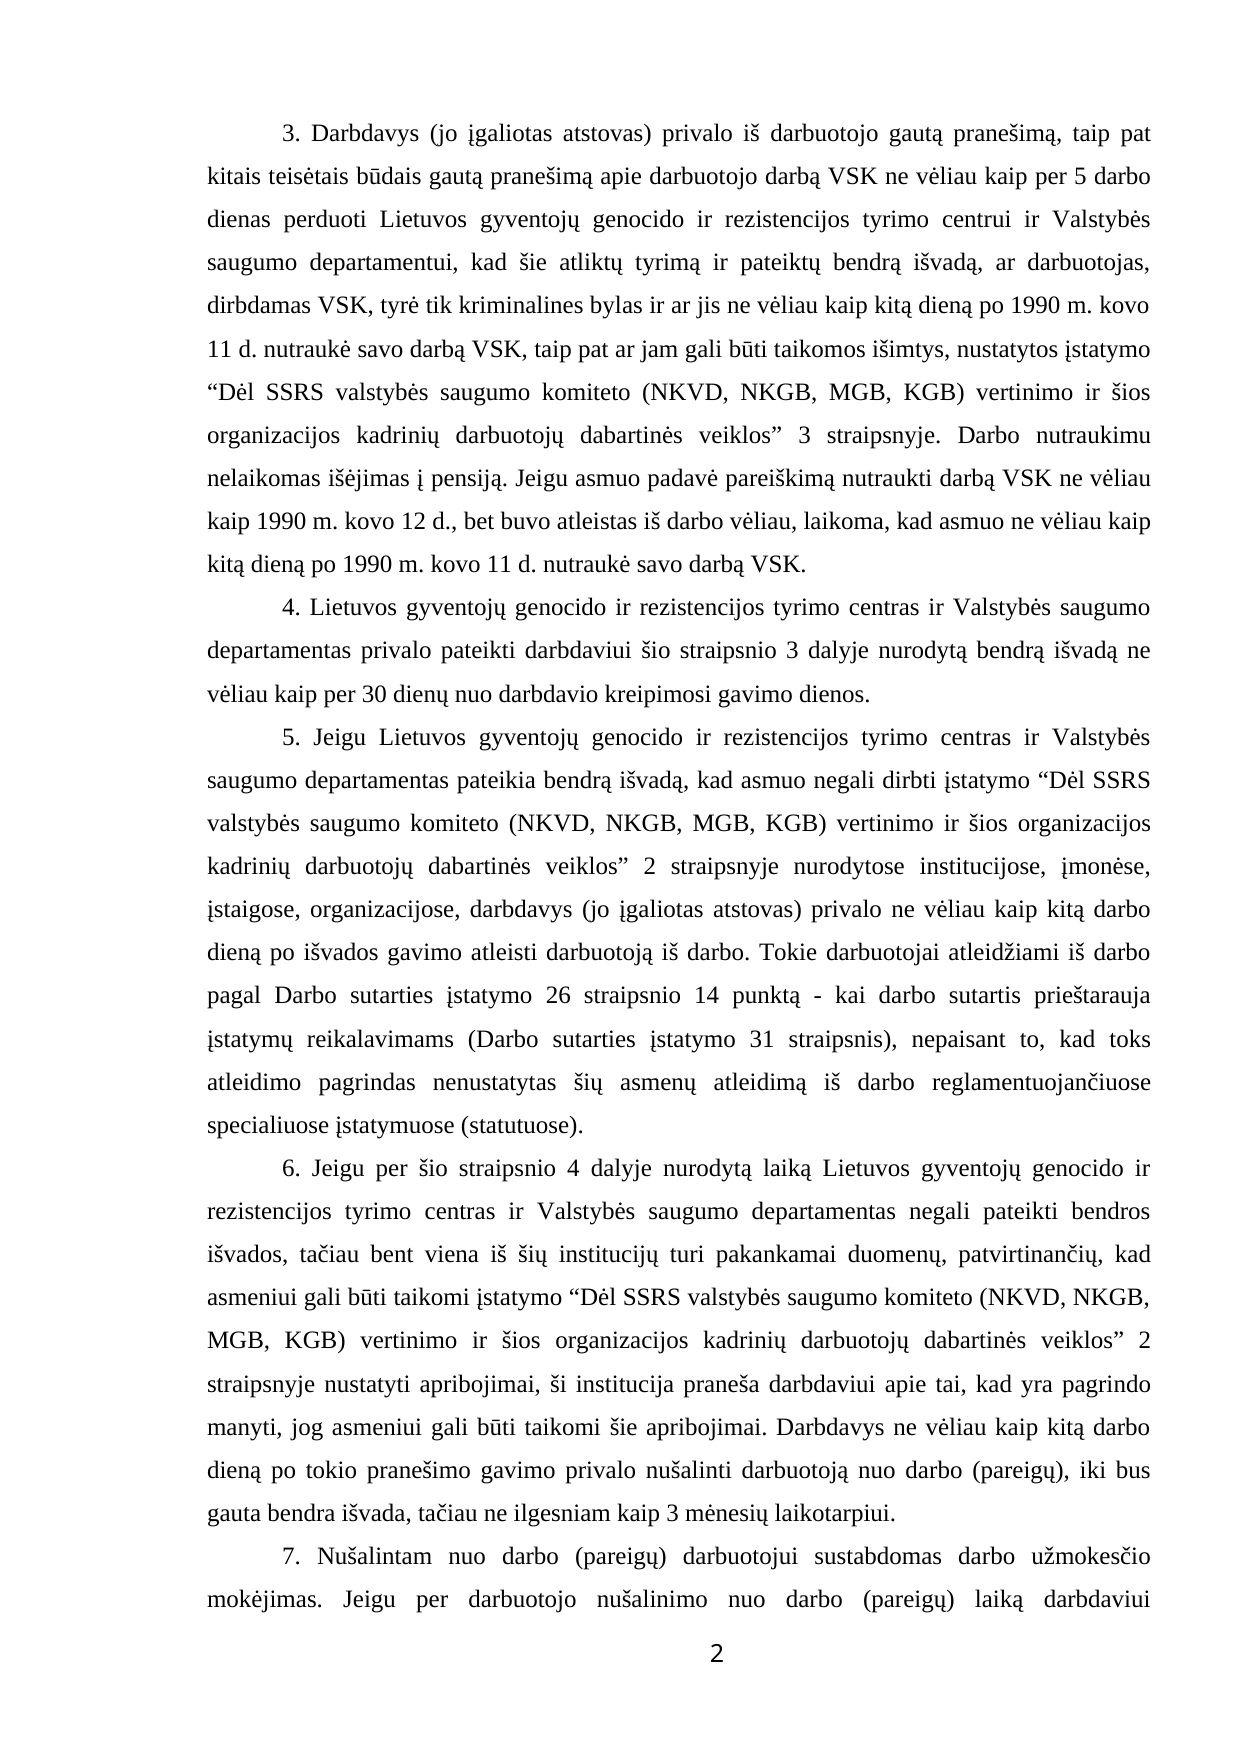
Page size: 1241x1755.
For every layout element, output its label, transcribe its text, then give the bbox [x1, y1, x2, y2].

text 6. Jeigu per šio straipsnio 4 dalyje nurodytą laiką Lietuvos gyventojų genocido ir rezistencijos tyrimo centras ir Valstybės saugumo departamentas negali pateikti bendros išvados, tačiau bent viena iš šių institucijų turi pakankamai duomenų, patvirtinančių, kad asmeniui gali būti taikomi įstatymo “Dėl SSRS valstybės saugumo komiteto (NKVD, NKGB, MGB, KGB) vertinimo ir šios organizacijos kadrinių darbuotojų dabartinės veiklos” 2 straipsnyje nustatyti apribojimai, ši institucija praneša darbdaviui apie tai, kad yra pagrindo manyti, jog asmeniui gali būti taikomi šie apribojimai. Darbdavys ne vėliau kaip kitą darbo dieną po tokio pranešimo gavimo privalo nušalinti darbuotoją nuo darbo (pareigų), iki bus gauta bendra išvada, tačiau ne ilgesniam kaip 3 mėnesių laikotarpiui. [207, 1153, 1152, 1527]
text 7. Nušalintam nuo darbo (pareigų) darbuotojui sustabdomas darbo užmokesčio mokėjimas. Jeigu per darbuotojo nušalinimo nuo darbo (pareigų) laiką darbdaviui [207, 1541, 1152, 1613]
text 3. Darbdavys (jo įgaliotas atstovas) privalo iš darbuotojo gautą pranešimą, taip pat kitais teisėtais būdais gautą pranešimą apie darbuotojo darbą VSK ne vėliau kaip per 5 darbo dienas perduoti Lietuvos gyventojų genocido ir rezistencijos tyrimo centrui ir Valstybės saugumo departamentui, kad šie atliktų tyrimą ir pateiktų bendrą išvadą, ar darbuotojas, dirbdamas VSK, tyrė tik kriminalines bylas ir ar jis ne vėliau kaip kitą dieną po 1990 m. kovo 11 d. nutraukė savo darbą VSK, taip pat ar jam gali būti taikomos išimtys, nustatytos įstatymo “Dėl SSRS valstybės saugumo komiteto (NKVD, NKGB, MGB, KGB) vertinimo ir šios organizacijos kadrinių darbuotojų dabartinės veiklos” 3 straipsnyje. Darbo nutraukimu nelaikomas išėjimas į pensiją. Jeigu asmuo padavė pareiškimą nutraukti darbą VSK ne vėliau kaip 1990 m. kovo 12 d., bet buvo atleistas iš darbo vėliau, laikoma, kad asmuo ne vėliau kaip kitą dieną po 1990 m. kovo 11 d. nutraukė savo darbą VSK. [207, 118, 1152, 578]
text 5. Jeigu Lietuvos gyventojų genocido ir rezistencijos tyrimo centras ir Valstybės saugumo departamentas pateikia bendrą išvadą, kad asmuo negali dirbti įstatymo “Dėl SSRS valstybės saugumo komiteto (NKVD, NKGB, MGB, KGB) vertinimo ir šios organizacijos kadrinių darbuotojų dabartinės veiklos” 2 straipsnyje nurodytose institucijose, įmonėse, įstaigose, organizacijose, darbdavys (jo įgaliotas atstovas) privalo ne vėliau kaip kitą darbo dieną po išvados gavimo atleisti darbuotoją iš darbo. Tokie darbuotojai atleidžiami iš darbo pagal Darbo sutarties įstatymo 26 straipsnio 14 punktą - kai darbo sutartis prieštarauja įstatymų reikalavimams (Darbo sutarties įstatymo 31 straipsnis), nepaisant to, kad toks atleidimo pagrindas nenustatytas šių asmenų atleidimą iš darbo reglamentuojančiuose specialiuose įstatymuose (statutuose). [207, 722, 1152, 1139]
text 4. Lietuvos gyventojų genocido ir rezistencijos tyrimo centras ir Valstybės saugumo departamentas privalo pateikti darbdaviui šio straipsnio 3 dalyje nurodytą bendrą išvadą ne vėliau kaip per 30 dienų nuo darbdavio kreipimosi gavimo dienos. [207, 592, 1152, 707]
